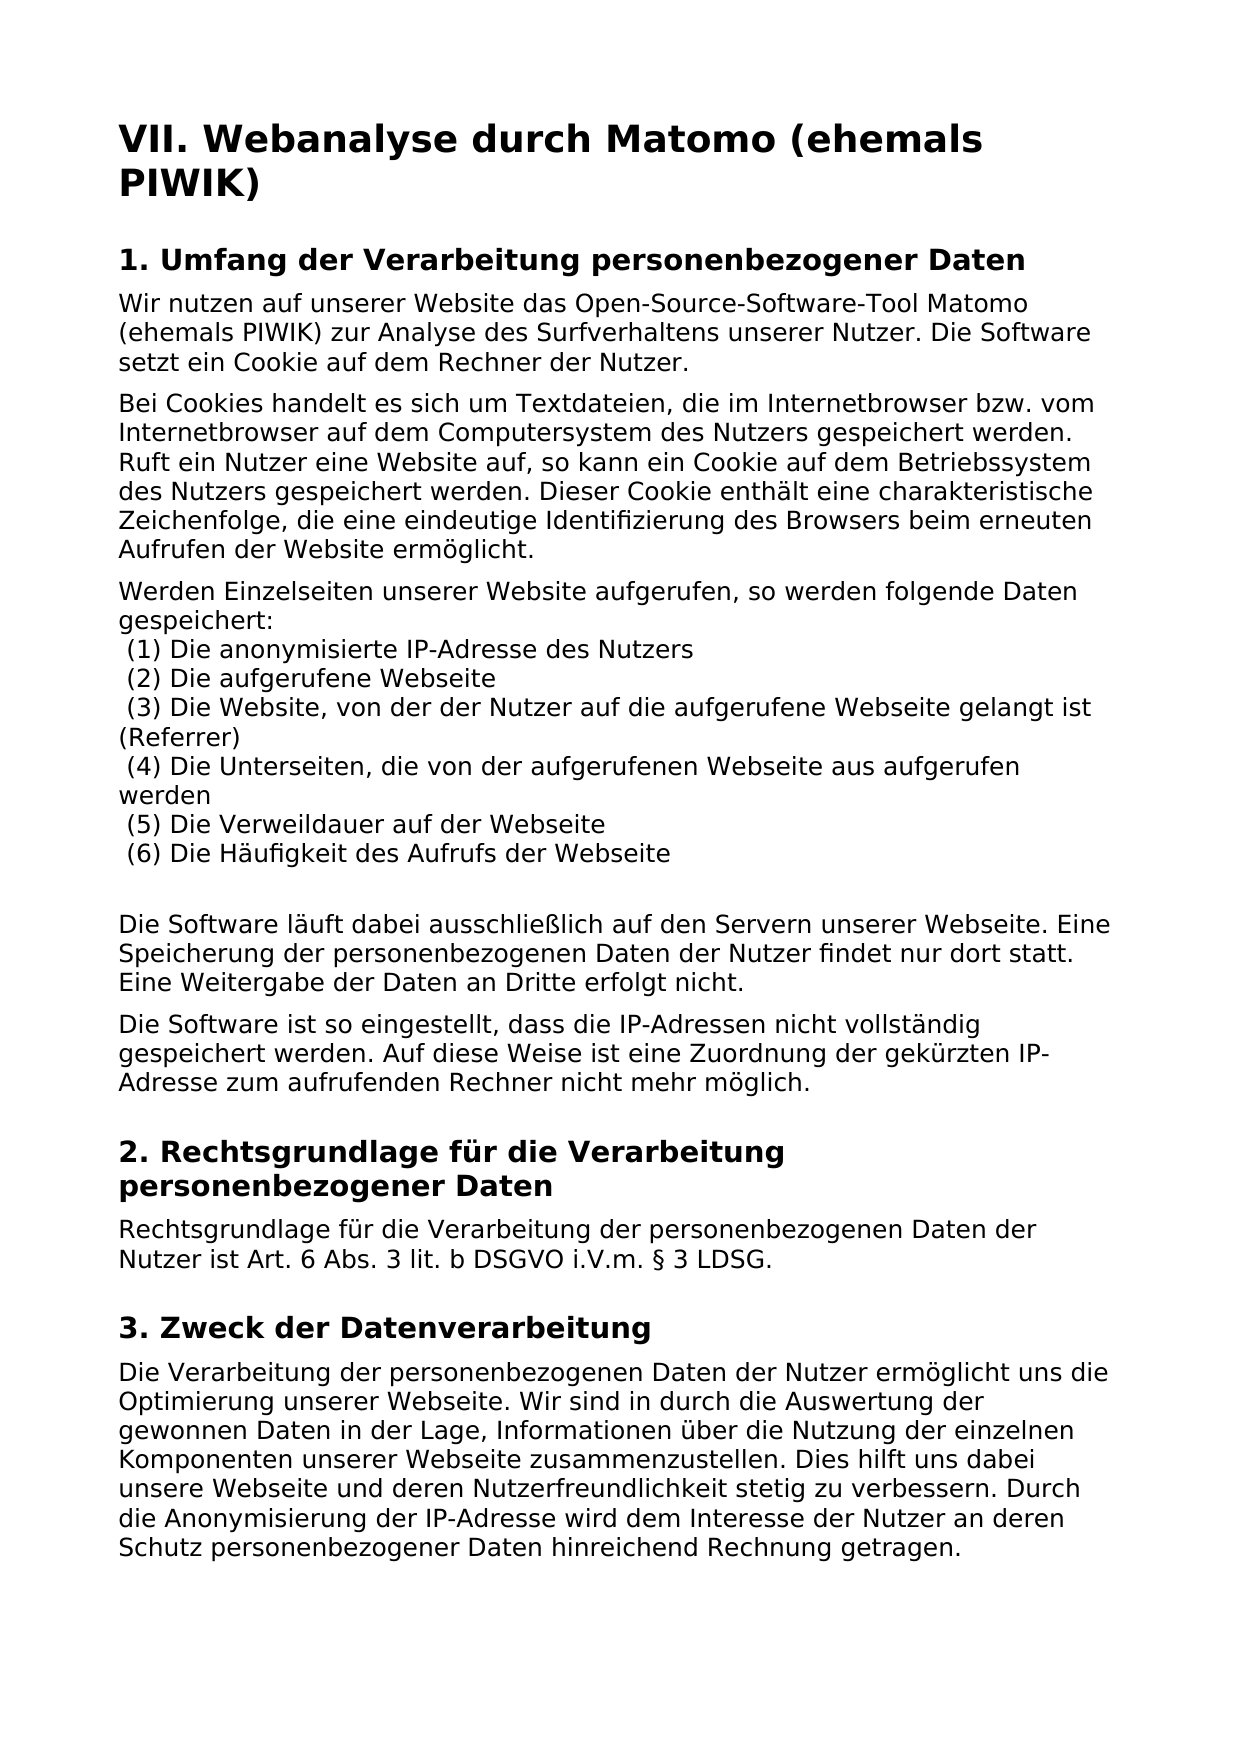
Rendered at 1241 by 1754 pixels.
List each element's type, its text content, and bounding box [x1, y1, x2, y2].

subtitle 2. Rechtsgrundlage für die Verarbeitung personenbezogener Daten [118, 1135, 1122, 1203]
subtitle VII. Webanalyse durch Matomo (ehemals PIWIK) [118, 118, 1122, 205]
subtitle 3. Zweck der Datenverarbeitung [118, 1311, 1122, 1345]
text Bei Cookies handelt es sich um Textdateien, die im Internetbrowser bzw. vom Internetbrowser auf dem Computersystem des Nutzers gespeichert werden. Ruft ein Nutzer eine Website auf, so kann ein Cookie auf dem Betriebssystem des Nutzers gespeichert werden. Dieser Cookie enthält eine charakteristische Zeichenfolge, die eine eindeutige Identifizierung des Browsers beim erneuten Aufrufen der Website ermöglicht. [118, 389, 1122, 564]
text Rechtsgrundlage für die Verarbeitung der personenbezogenen Daten der Nutzer ist Art. 6 Abs. 3 lit. b DSGVO i.V.m. § 3 LDSG. [118, 1216, 1122, 1274]
subtitle 1. Umfang der Verarbeitung personenbezogener Daten [118, 243, 1122, 277]
text Wir nutzen auf unserer Website das Open-Source-Software-Tool Matomo (ehemals PIWIK) zur Analyse des Surfverhaltens unserer Nutzer. Die Software setzt ein Cookie auf dem Rechner der Nutzer. [118, 289, 1122, 377]
text Die Verarbeitung der personenbezogenen Daten der Nutzer ermöglicht uns die Optimierung unserer Webseite. Wir sind in durch die Auswertung der gewonnen Daten in der Lage, Informationen über die Nutzung der einzelnen Komponenten unserer Webseite zusammenzustellen. Dies hilft uns dabei unsere Webseite und deren Nutzerfreundlichkeit stetig zu verbessern. Durch die Anonymisierung der IP-Adresse wird dem Interesse der Nutzer an deren Schutz personenbezogener Daten hinreichend Rechnung getragen. [118, 1358, 1122, 1562]
text Die Software läuft dabei ausschließlich auf den Servern unserer Webseite. Eine Speicherung der personenbezogenen Daten der Nutzer findet nur dort statt. Eine Weitergabe der Daten an Dritte erfolgt nicht. [118, 910, 1122, 998]
text Werden Einzelseiten unserer Website aufgerufen, so werden folgende Daten gespeichert: (1) Die anonymisierte IP-Adresse des Nutzers (2) Die aufgerufene Webseite (3) Die Website, von der der Nutzer auf die aufgerufene Webseite gelangt ist (Referrer) (4) Die Unterseiten, die von der aufgerufenen Webseite aus aufgerufen werden (5) Die Verweildauer auf der Webseite (6) Die Häufigkeit des Aufrufs der Webseite [118, 577, 1122, 898]
text Die Software ist so eingestellt, dass die IP-Adressen nicht vollständig gespeichert werden. Auf diese Weise ist eine Zuordnung der gekürzten IP-Adresse zum aufrufenden Rechner nicht mehr möglich. [118, 1010, 1122, 1098]
